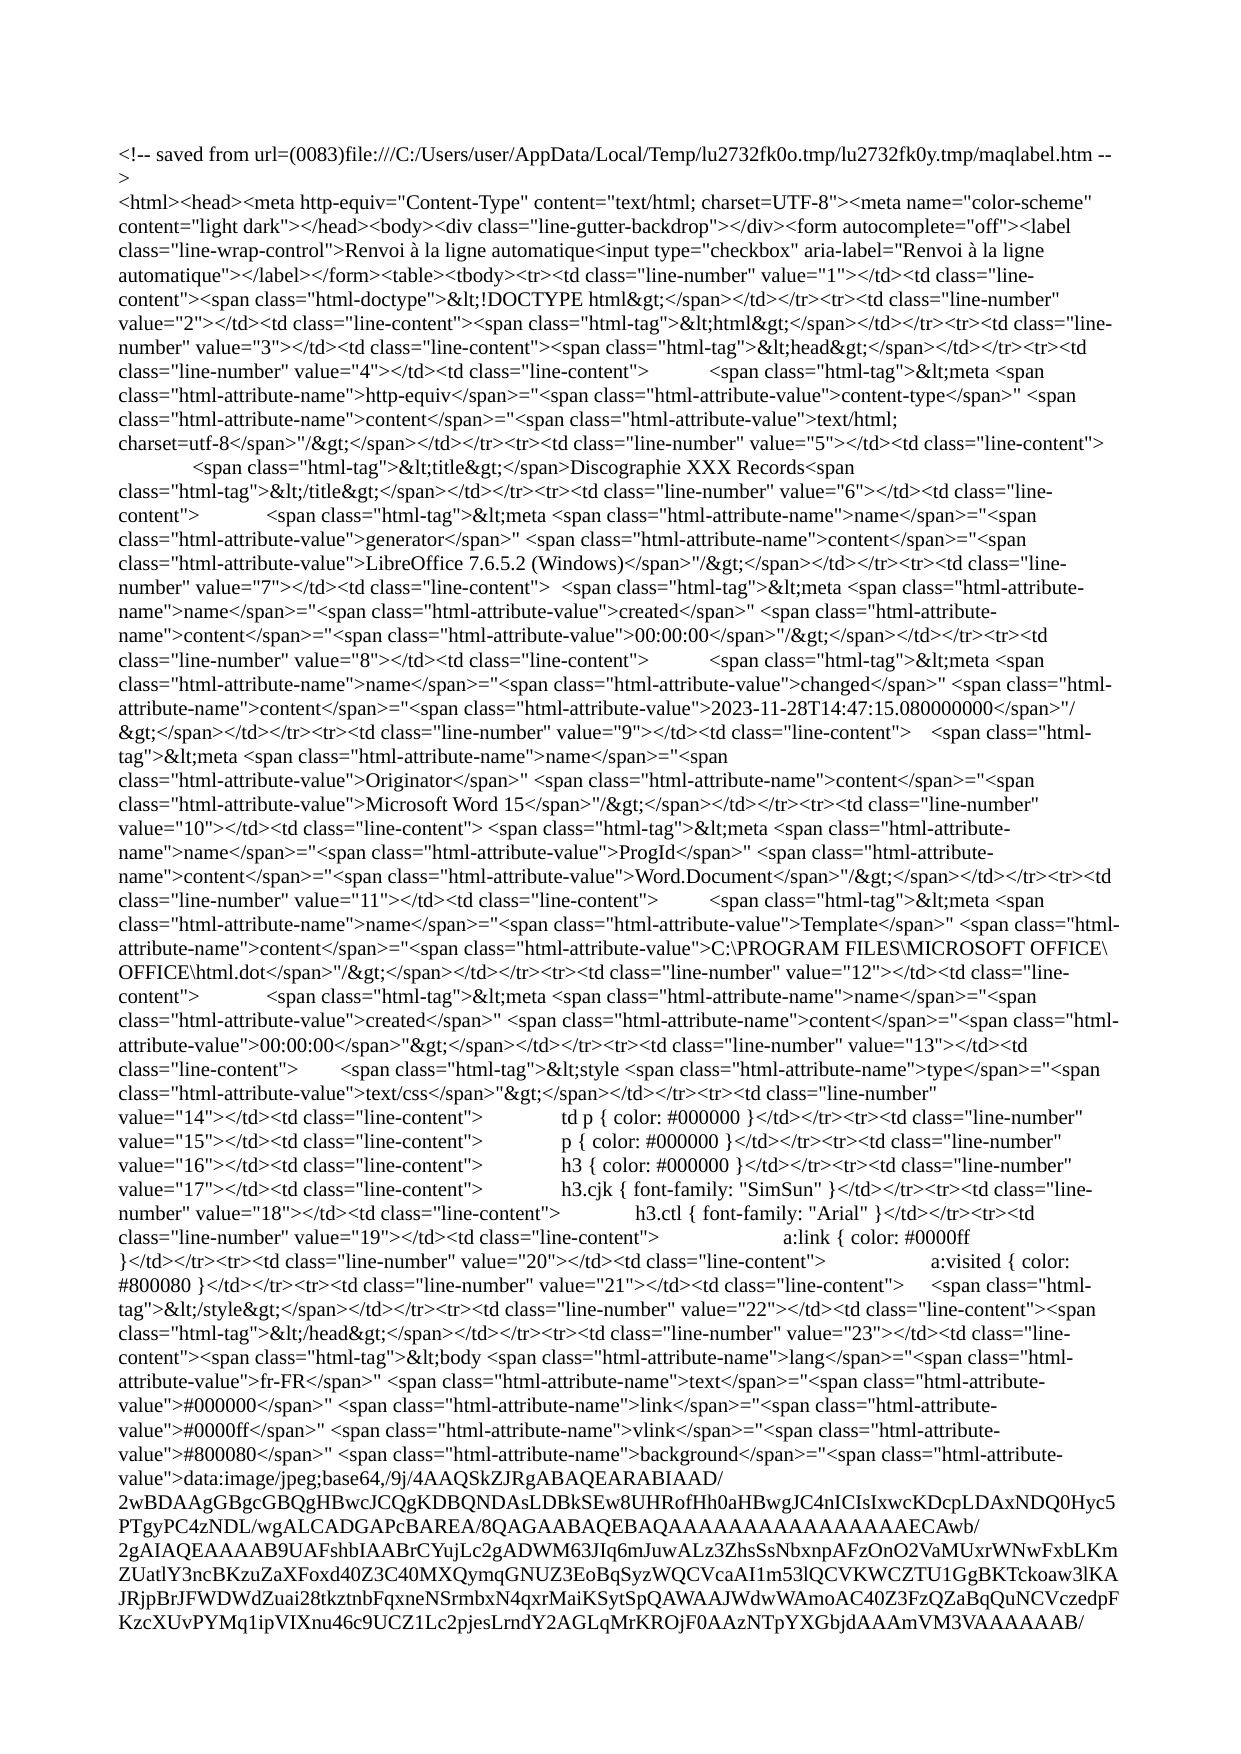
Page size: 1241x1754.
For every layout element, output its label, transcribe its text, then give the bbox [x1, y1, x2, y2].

text <!-- saved from url=(0083)file:///C:/Users/user/AppData/Local/Temp/lu2732fk0o.tmp/lu2732fk0y.tmp/maqlabel.htm --> <html><head><meta http-equiv="Content-Type" content="text/html; charset=UTF-8"><meta name="color-scheme" content="light dark"></head><body><div class="line-gutter-backdrop"></div><form autocomplete="off"><label class="line-wrap-control">Renvoi à la ligne automatique<input type="checkbox" aria-label="Renvoi à la ligne automatique"></label></form><table><tbody><tr><td class="line-number" value="1"></td><td class="line-content"><span class="html-doctype">&lt;!DOCTYPE html&gt;</span></td></tr><tr><td class="line-number" value="2"></td><td class="line-content"><span class="html-tag">&lt;html&gt;</span></td></tr><tr><td class="line-number" value="3"></td><td class="line-content"><span class="html-tag">&lt;head&gt;</span></td></tr><tr><td class="line-number" value="4"></td><td class="line-content"> <span class="html-tag">&lt;meta <span class="html-attribute-name">http-equiv</span>="<span class="html-attribute-value">content-type</span>" <span class="html-attribute-name">content</span>="<span class="html-attribute-value">text/html; charset=utf-8</span>"/&gt;</span></td></tr><tr><td class="line-number" value="5"></td><td class="line-content"> <span class="html-tag">&lt;title&gt;</span>Discographie XXX Records<span class="html-tag">&lt;/title&gt;</span></td></tr><tr><td class="line-number" value="6"></td><td class="line-content"> <span class="html-tag">&lt;meta <span class="html-attribute-name">name</span>="<span class="html-attribute-value">generator</span>" <span class="html-attribute-name">content</span>="<span class="html-attribute-value">LibreOffice 7.6.5.2 (Windows)</span>"/&gt;</span></td></tr><tr><td class="line-number" value="7"></td><td class="line-content"> <span class="html-tag">&lt;meta <span class="html-attribute-name">name</span>="<span class="html-attribute-value">created</span>" <span class="html-attribute-name">content</span>="<span class="html-attribute-value">00:00:00</span>"/&gt;</span></td></tr><tr><td class="line-number" value="8"></td><td class="line-content"> <span class="html-tag">&lt;meta <span class="html-attribute-name">name</span>="<span class="html-attribute-value">changed</span>" <span class="html-attribute-name">content</span>="<span class="html-attribute-value">2023-11-28T14:47:15.080000000</span>"/&gt;</span></td></tr><tr><td class="line-number" value="9"></td><td class="line-content"> <span class="html-tag">&lt;meta <span class="html-attribute-name">name</span>="<span class="html-attribute-value">Originator</span>" <span class="html-attribute-name">content</span>="<span class="html-attribute-value">Microsoft Word 15</span>"/&gt;</span></td></tr><tr><td class="line-number" value="10"></td><td class="line-content"> <span class="html-tag">&lt;meta <span class="html-attribute-name">name</span>="<span class="html-attribute-value">ProgId</span>" <span class="html-attribute-name">content</span>="<span class="html-attribute-value">Word.Document</span>"/&gt;</span></td></tr><tr><td class="line-number" value="11"></td><td class="line-content"> <span class="html-tag">&lt;meta <span class="html-attribute-name">name</span>="<span class="html-attribute-value">Template</span>" <span class="html-attribute-name">content</span>="<span class="html-attribute-value">C:\PROGRAM FILES\MICROSOFT OFFICE\OFFICE\html.dot</span>"/&gt;</span></td></tr><tr><td class="line-number" value="12"></td><td class="line-content"> <span class="html-tag">&lt;meta <span class="html-attribute-name">name</span>="<span class="html-attribute-value">created</span>" <span class="html-attribute-name">content</span>="<span class="html-attribute-value">00:00:00</span>"&gt;</span></td></tr><tr><td class="line-number" value="13"></td><td class="line-content"> <span class="html-tag">&lt;style <span class="html-attribute-name">type</span>="<span class="html-attribute-value">text/css</span>"&gt;</span></td></tr><tr><td class="line-number" value="14"></td><td class="line-content"> td p { color: #000000 }</td></tr><tr><td class="line-number" value="15"></td><td class="line-content"> p { color: #000000 }</td></tr><tr><td class="line-number" value="16"></td><td class="line-content"> h3 { color: #000000 }</td></tr><tr><td class="line-number" value="17"></td><td class="line-content"> h3.cjk { font-family: "SimSun" }</td></tr><tr><td class="line-number" value="18"></td><td class="line-content"> h3.ctl { font-family: "Arial" }</td></tr><tr><td class="line-number" value="19"></td><td class="line-content"> a:link { color: #0000ff }</td></tr><tr><td class="line-number" value="20"></td><td class="line-content"> a:visited { color: #800080 }</td></tr><tr><td class="line-number" value="21"></td><td class="line-content"> <span class="html-tag">&lt;/style&gt;</span></td></tr><tr><td class="line-number" value="22"></td><td class="line-content"><span class="html-tag">&lt;/head&gt;</span></td></tr><tr><td class="line-number" value="23"></td><td class="line-content"><span class="html-tag">&lt;body <span class="html-attribute-name">lang</span>="<span class="html-attribute-value">fr-FR</span>" <span class="html-attribute-name">text</span>="<span class="html-attribute-value">#000000</span>" <span class="html-attribute-name">link</span>="<span class="html-attribute-value">#0000ff</span>" <span class="html-attribute-name">vlink</span>="<span class="html-attribute-value">#800080</span>" <span class="html-attribute-name">background</span>="<span class="html-attribute-value">data:image/jpeg;base64,/9j/4AAQSkZJRgABAQEARABIAAD/2wBDAAgGBgcGBQgHBwcJCQgKDBQNDAsLDBkSEw8UHRofHh0aHBwgJC4nICIsIxwcKDcpLDAxNDQ0Hyc5PTgyPC4zNDL/wgALCADGAPcBAREA/8QAGAABAQEBAQAAAAAAAAAAAAAAAAECAwb/2gAIAQEAAAAB9UAFshbIAABrCYujLc2gADWM63JIq6mJuwALz3ZhsSsNbxnpAFzOnO2VaMUxrWNwFxbLKmZUatlY3ncBKzuZaXFoxd40Z3C40MXQymqGNUZ3EoBqSyzWQCVcaAI1m53lQCVKWCZTU1GgBKTckoaw3lKAJRjpBrJFWDWdZuai28tkztnbFqxneNSrmbxN4qxrMaiKSytSpQAWAAJWdwWAmoAC40Z3FzQZaBqQuNCVczedpFKzcXUvPYMq1ipVIXnu46c9UCZ1Lc2pjesLrndY2AGLqMrKROjF0AAzNTpYXGbjdAAAmVM3VAAAAAAB/ [118, 118, 1122, 1634]
